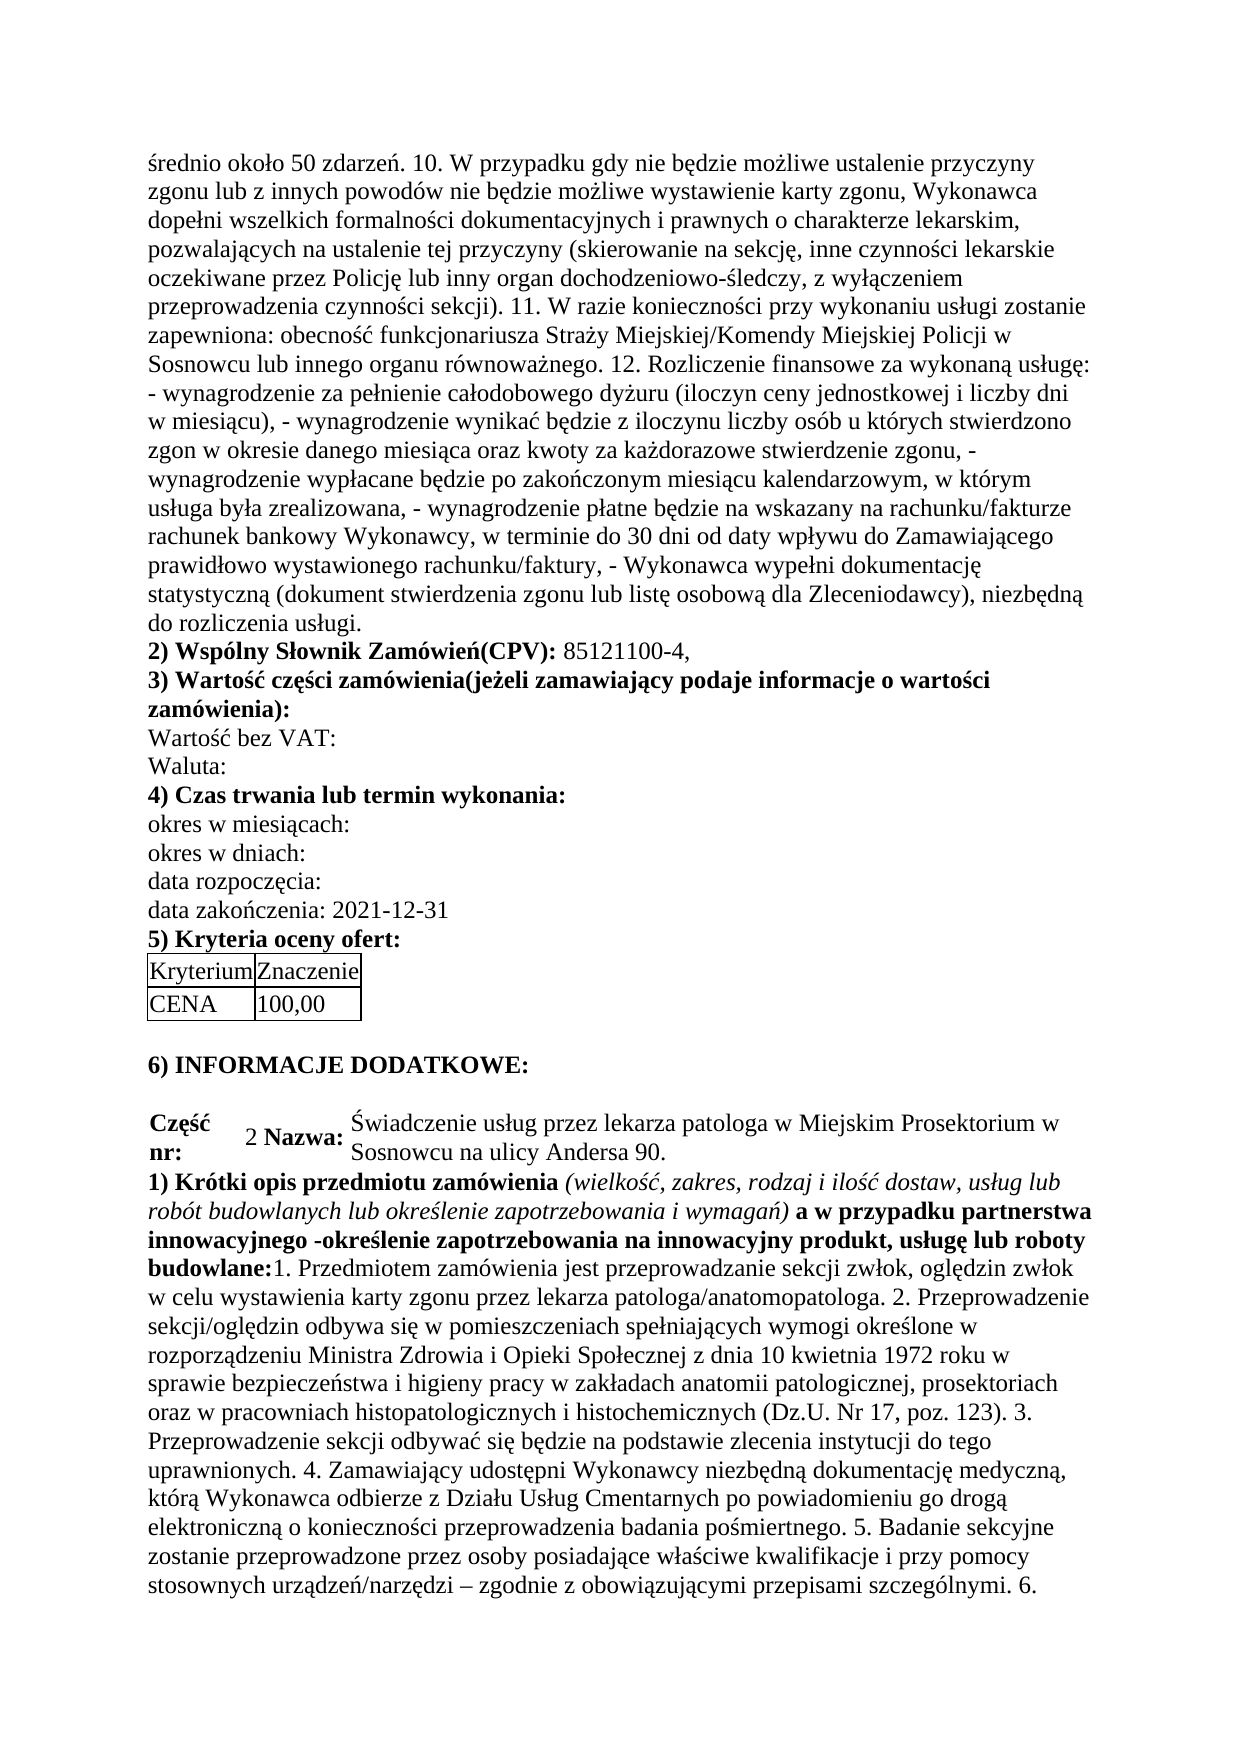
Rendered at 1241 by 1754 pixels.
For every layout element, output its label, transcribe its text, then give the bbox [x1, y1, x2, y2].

table_header Część nr: [148, 1107, 243, 1167]
text 1) Krótki opis przedmiotu zamówienia (wielkość, zakres, rodzaj i ilość dostaw, usług lub robót budowlanych lub określenie zapotrzebowania i wymagań) a w przypadku partnerstwa innowacyjnego -określenie zapotrzebowania na innowacyjny produkt, usługę lub roboty budowlane:1. Przedmiotem zamówienia jest przeprowadzanie sekcji zwłok, oględzin zwłok w celu wystawienia karty zgonu przez lekarza patologa/anatomopatologa. 2. Przeprowadzenie sekcji/oględzin odbywa się w pomieszczeniach spełniających wymogi określone w rozporządzeniu Ministra Zdrowia i Opieki Społecznej z dnia 10 kwietnia 1972 roku w sprawie bezpieczeństwa i higieny pracy w zakładach anatomii patologicznej, prosektoriach oraz w pracowniach histopatologicznych i histochemicznych (Dz.U. Nr 17, poz. 123). 3. Przeprowadzenie sekcji odbywać się będzie na podstawie zlecenia instytucji do tego uprawnionych. 4. Zamawiający udostępni Wykonawcy niezbędną dokumentację medyczną, którą Wykonawca odbierze z Działu Usług Cmentarnych po powiadomieniu go drogą elektroniczną o konieczności przeprowadzenia badania pośmiertnego. 5. Badanie sekcyjne zostanie przeprowadzone przez osoby posiadające właściwe kwalifikacje i przy pomocy stosownych urządzeń/narzędzi – zgodnie z obowiązującymi przepisami szczególnymi. 6. [148, 1167, 1093, 1598]
table_header Znaczenie [256, 954, 360, 986]
text średnio około 50 zdarzeń. 10. W przypadku gdy nie będzie możliwe ustalenie przyczyny zgonu lub z innych powodów nie będzie możliwe wystawienie karty zgonu, Wykonawca dopełni wszelkich formalności dokumentacyjnych i prawnych o charakterze lekarskim, pozwalających na ustalenie tej przyczyny (skierowanie na sekcję, inne czynności lekarskie oczekiwane przez Policję lub inny organ dochodzeniowo-śledczy, z wyłączeniem przeprowadzenia czynności sekcji). 11. W razie konieczności przy wykonaniu usługi zostanie zapewniona: obecność funkcjonariusza Straży Miejskiej/Komendy Miejskiej Policji w Sosnowcu lub innego organu równoważnego. 12. Rozliczenie finansowe za wykonaną usługę: - wynagrodzenie za pełnienie całodobowego dyżuru (iloczyn ceny jednostkowej i liczby dni w miesiącu), - wynagrodzenie wynikać będzie z iloczynu liczby osób u których stwierdzono zgon w okresie danego miesiąca oraz kwoty za każdorazowe stwierdzenie zgonu, - wynagrodzenie wypłacane będzie po zakończonym miesiącu kalendarzowym, w którym usługa była zrealizowana, - wynagrodzenie płatne będzie na wskazany na rachunku/fakturze rachunek bankowy Wykonawcy, w terminie do 30 dni od daty wpływu do Zamawiającego prawidłowo wystawionego rachunku/faktury, - Wykonawca wypełni dokumentację statystyczną (dokument stwierdzenia zgonu lub listę osobową dla Zleceniodawcy), niezbędną do rozliczenia usługi. 2) Wspólny Słownik Zamówień(CPV): 85121100-4, 3) Wartość części zamówienia(jeżeli zamawiający podaje informacje o wartości zamówienia): Wartość bez VAT: Waluta: 4) Czas trwania lub termin wykonania: okres w miesiącach: okres w dniach: data rozpoczęcia: data zakończenia: 2021-12-31 5) Kryteria oceny ofert: [148, 148, 1093, 953]
text 6) INFORMACJE DODATKOWE: [148, 1021, 1093, 1107]
table_header Świadczenie usług przez lekarza patologa w Miejskim Prosektorium w Sosnowcu na ulicy Andersa 90. [349, 1107, 1093, 1167]
table_header Kryterium [148, 954, 254, 986]
table_header Nazwa: [262, 1107, 349, 1167]
table_cell 100,00 [256, 988, 360, 1019]
table_header 2 [243, 1107, 262, 1167]
table_cell CENA [148, 988, 254, 1019]
